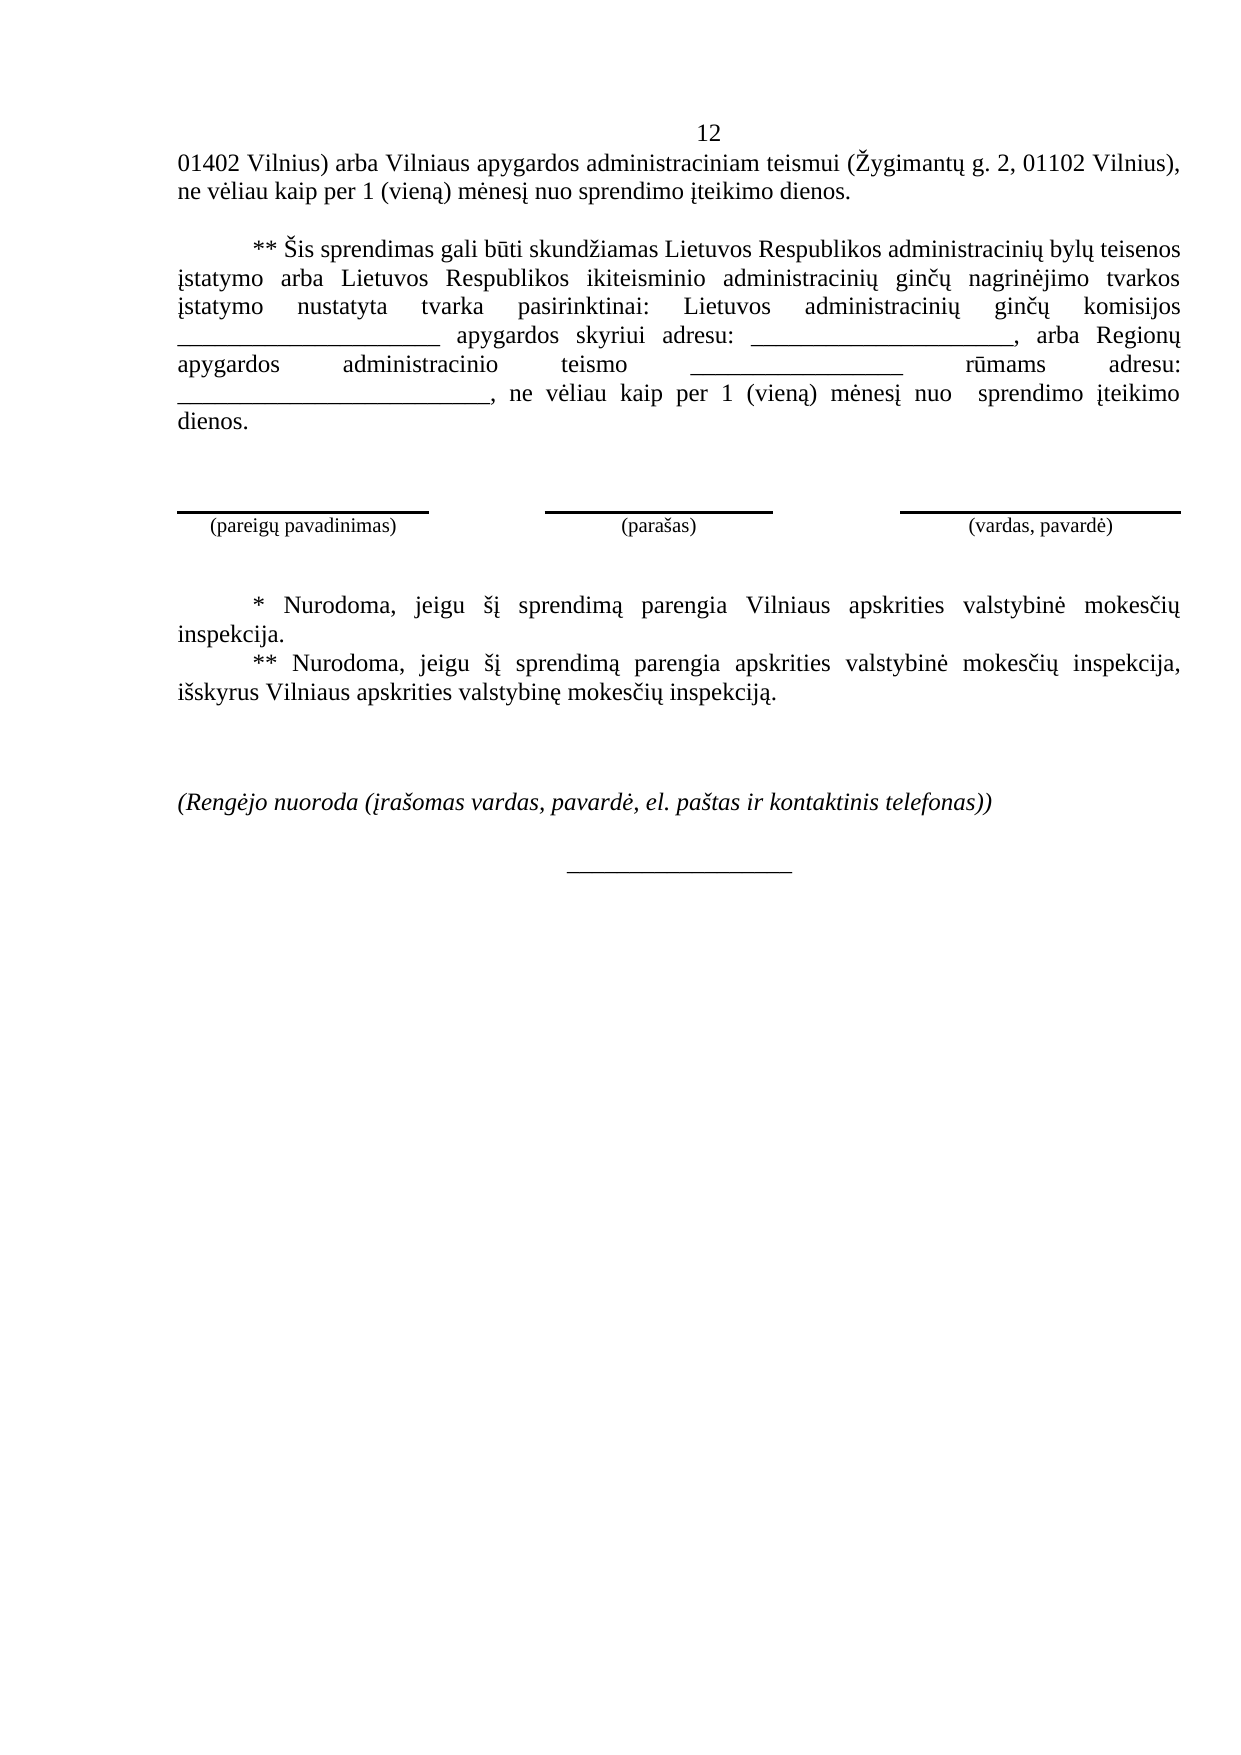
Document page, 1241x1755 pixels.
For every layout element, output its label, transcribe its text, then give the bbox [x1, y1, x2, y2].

text (Rengėjo nuoroda (įrašomas vardas, pavardė, el. paštas ir kontaktinis telefonas)) [177, 787, 1181, 816]
text ** Šis sprendimas gali būti skundžiamas Lietuvos Respublikos administracinių bylų teisenos įstatymo arba Lietuvos Respublikos ikiteisminio administracinių ginčų nagrinėjimo tvarkos įstatymo nustatyta tvarka pasirinktinai: Lietuvos administracinių ginčų komisijos _____________________ apygardos skyriui adresu: _____________________, arba Regionų apygardos administracinio teismo _________________ rūmams adresu: _________________________, ne vėliau kaip per 1 (vieną) mėnesį nuo sprendimo įteikimo dienos. [177, 234, 1181, 435]
text 01402 Vilnius) arba Vilniaus apygardos administraciniam teismui (Žygimantų g. 2, 01102 Vilnius), ne vėliau kaip per 1 (vieną) mėnesį nuo sprendimo įteikimo dienos. [177, 148, 1181, 205]
table_cell [773, 511, 900, 537]
table_header [429, 483, 544, 511]
table_cell [429, 511, 544, 537]
table_header [773, 483, 900, 511]
table_cell (pareigų pavadinimas) [177, 514, 429, 537]
table_cell (vardas, pavardė) [900, 514, 1181, 537]
table_header [177, 483, 429, 511]
table_cell (parašas) [545, 514, 773, 537]
table_header [900, 483, 1181, 511]
text __________________ [177, 847, 1181, 876]
text ** Nurodoma, jeigu šį sprendimą parengia apskrities valstybinė mokesčių inspekcija, išskyrus Vilniaus apskrities valstybinę mokesčių inspekciją. [177, 648, 1181, 706]
table_header [545, 483, 773, 511]
text * Nurodoma, jeigu šį sprendimą parengia Vilniaus apskrities valstybinė mokesčių inspekcija. [177, 591, 1181, 648]
